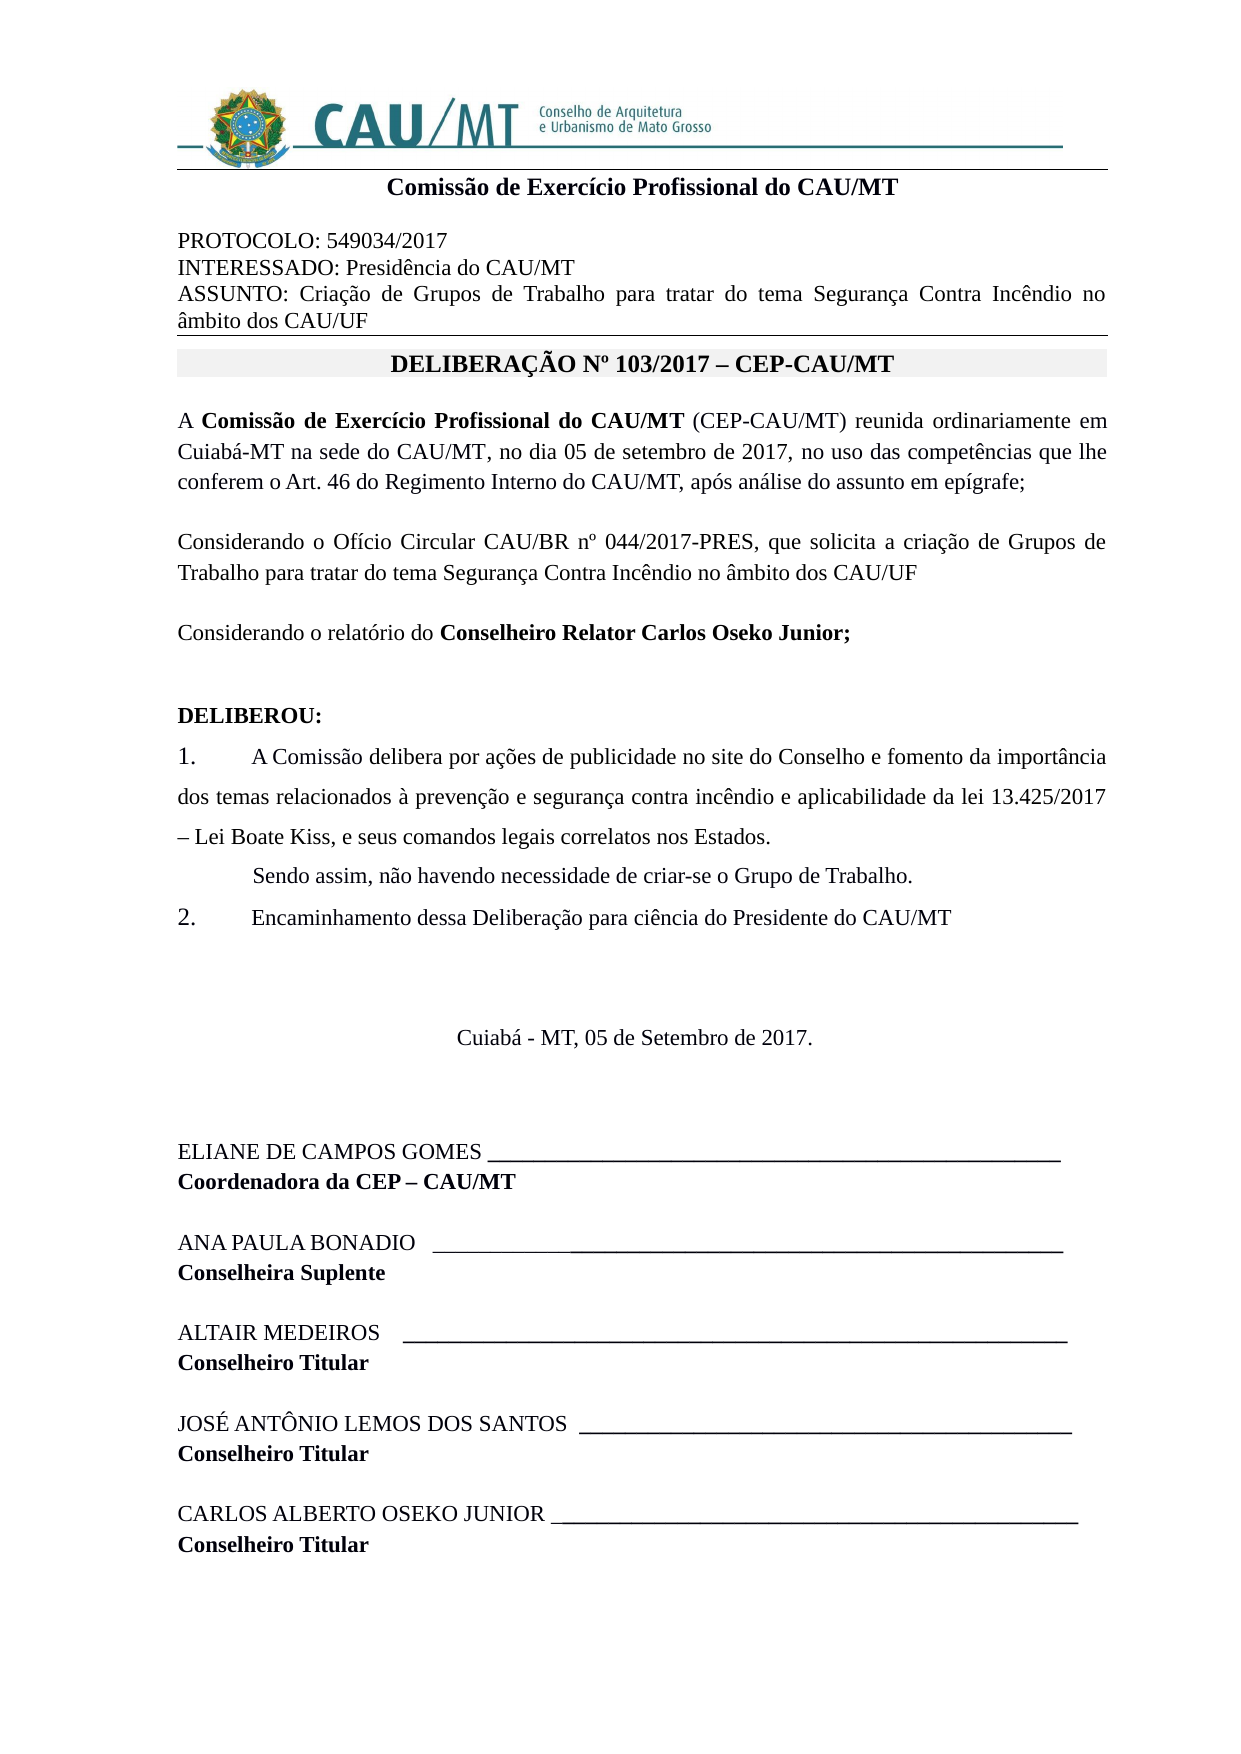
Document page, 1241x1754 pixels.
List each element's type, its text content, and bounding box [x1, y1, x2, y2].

text ALTAIR MEDEIROS __________________________________________________________ [177, 1319, 1093, 1346]
text INTERESSADO: Presidência do CAU/MT [177, 251, 1108, 277]
text Conselheiro Titular [177, 1349, 1093, 1376]
text Considerando o relatório do Conselheiro Relator Carlos Oseko Junior; [177, 619, 1108, 645]
text ELIANE DE CAMPOS GOMES __________________________________________________ [177, 1138, 1093, 1164]
text DELIBEROU: [177, 702, 1108, 728]
list A Comissão delibera por ações de publicidade no site do Conselho e fomento da importância dos temas relacionados à prevenção e segurança contra incêndio e aplicabilidade da lei 13.425/2017 – Lei Boate Kiss, e seus comandos legais correlatos nos Estados. [177, 741, 1108, 849]
text JOSÉ ANTÔNIO LEMOS DOS SANTOS ___________________________________________ [177, 1410, 1093, 1436]
text A Comissão de Exercício Profissional do CAU/MT (CEP-CAU/MT) reunida ordinariamente em Cuiabá-MT na sede do CAU/MT, no dia 05 de setembro de 2017, no uso das competências que lhe conferem o Art. 46 do Regimento Interno do CAU/MT, após análise do assunto em epígrafe; [177, 408, 1108, 494]
text Conselheiro Titular [177, 1440, 1093, 1466]
text Comissão de Exercício Profissional do CAU/MT [177, 170, 1108, 201]
text CARLOS ALBERTO OSEKO JUNIOR ______________________________________________ [177, 1501, 1093, 1527]
text ASSUNTO: Criação de Grupos de Trabalho para tratar do tema Segurança Contra Incêndio no âmbito dos CAU/UF [177, 277, 1108, 335]
text Conselheiro Titular [177, 1531, 1093, 1557]
list Encaminhamento dessa Deliberação para ciência do Presidente do CAU/MT [177, 902, 1108, 931]
text Cuiabá - MT, 05 de Setembro de 2017. [177, 1024, 1093, 1050]
text Sendo assim, não havendo necessidade de criar-se o Grupo de Trabalho. [252, 862, 1108, 889]
text ANA PAULA BONADIO _______________________________________________________ [177, 1229, 1093, 1255]
text PROTOCOLO: 549034/2017 [177, 224, 1108, 251]
text Considerando o Ofício Circular CAU/BR nº 044/2017-PRES, que solicita a criação de Grupos de Trabalho para tratar do tema Segurança Contra Incêndio no âmbito dos CAU/UF [177, 528, 1108, 585]
text Conselheira Suplente [177, 1259, 1093, 1285]
text DELIBERAÇÃO Nº 103/2017 – CEP-CAU/MT [177, 349, 1107, 377]
text Coordenadora da CEP – CAU/MT [177, 1168, 1093, 1194]
